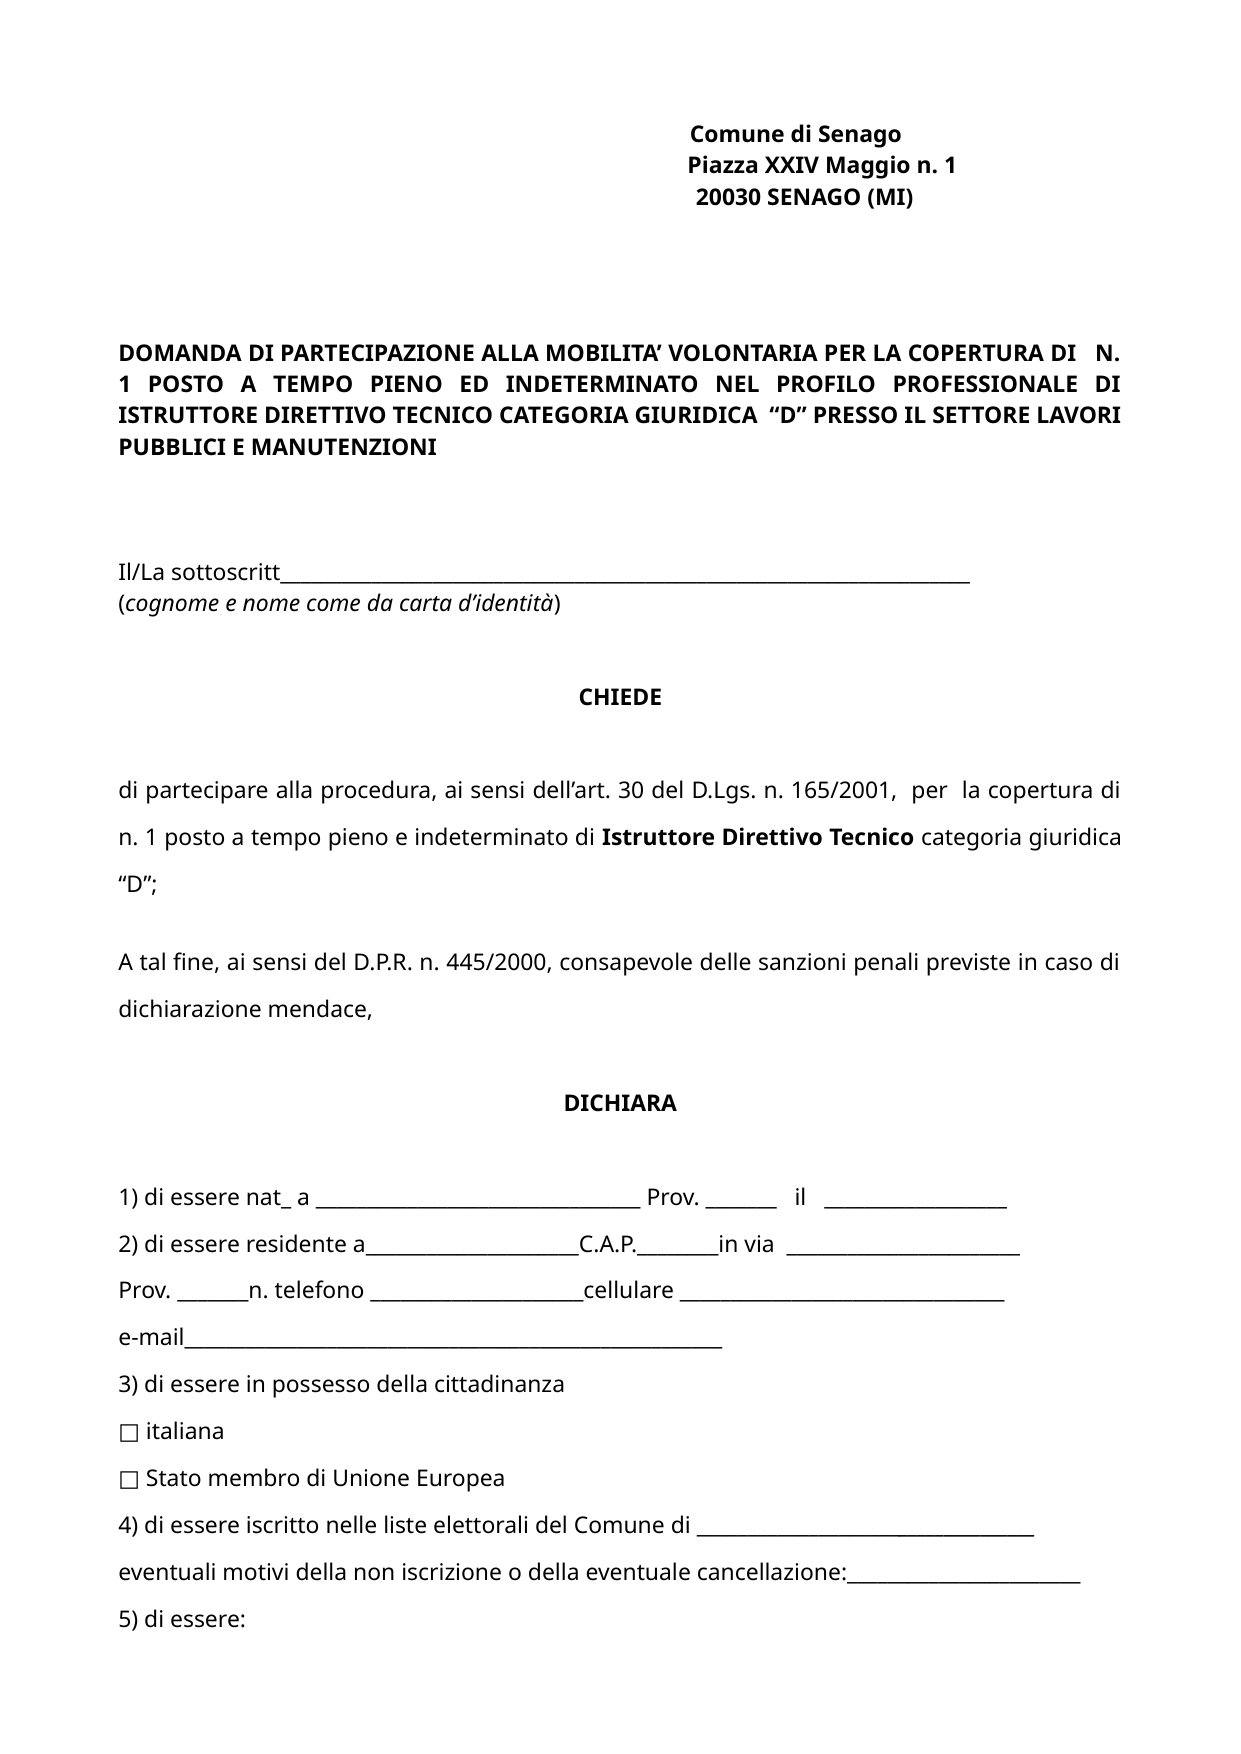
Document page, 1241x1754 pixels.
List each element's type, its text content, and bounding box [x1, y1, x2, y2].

text Piazza XXIV Maggio n. 1 [118, 149, 1122, 181]
text DICHIARA [118, 1087, 1122, 1118]
text 2) di essere residente a_____________________C.A.P.________in via _______________________ [118, 1227, 1122, 1259]
text di partecipare alla procedura, ai sensi dell’art. 30 del D.Lgs. n. 165/2001, per la copertura di n. 1 posto a tempo pieno e indeterminato di Istruttore Direttivo Tecnico categoria giuridica “D”; [118, 774, 1122, 899]
text 1) di essere nat_ a ________________________________ Prov. _______ il __________________ [118, 1181, 1122, 1212]
text Il/La sottoscritt____________________________________________________________________ [118, 556, 1122, 587]
text 4) di essere iscritto nelle liste elettorali del Comune di ___________________________________ [118, 1509, 1122, 1540]
text (cognome e nome come da carta d’identità) [118, 587, 1122, 618]
text □ italiana [118, 1415, 1122, 1446]
text A tal fine, ai sensi del D.P.R. n. 445/2000, consapevole delle sanzioni penali previste in caso di dichiarazione mendace, [118, 946, 1122, 1024]
text eventuali motivi della non iscrizione o della eventuale cancellazione:_______________________ [118, 1556, 1122, 1587]
text 5) di essere: [118, 1602, 1122, 1634]
text e-mail_____________________________________________________ [118, 1321, 1122, 1352]
text CHIEDE [118, 681, 1122, 712]
text □ Stato membro di Unione Europea [118, 1462, 1122, 1493]
text 20030 SENAGO (MI) [118, 181, 1122, 212]
text Prov. _______n. telefono _____________________cellulare ________________________________ [118, 1274, 1122, 1306]
text 3) di essere in possesso della cittadinanza [118, 1368, 1122, 1399]
text Comune di Senago [118, 118, 1122, 149]
text DOMANDA DI PARTECIPAZIONE ALLA MOBILITA’ VOLONTARIA PER LA COPERTURA DI N. 1 POSTO A TEMPO PIENO ED INDETERMINATO NEL PROFILO PROFESSIONALE DI ISTRUTTORE DIRETTIVO TECNICO CATEGORIA GIURIDICA “D” PRESSO IL SETTORE LAVORI PUBBLICI E MANUTENZIONI [118, 337, 1122, 462]
